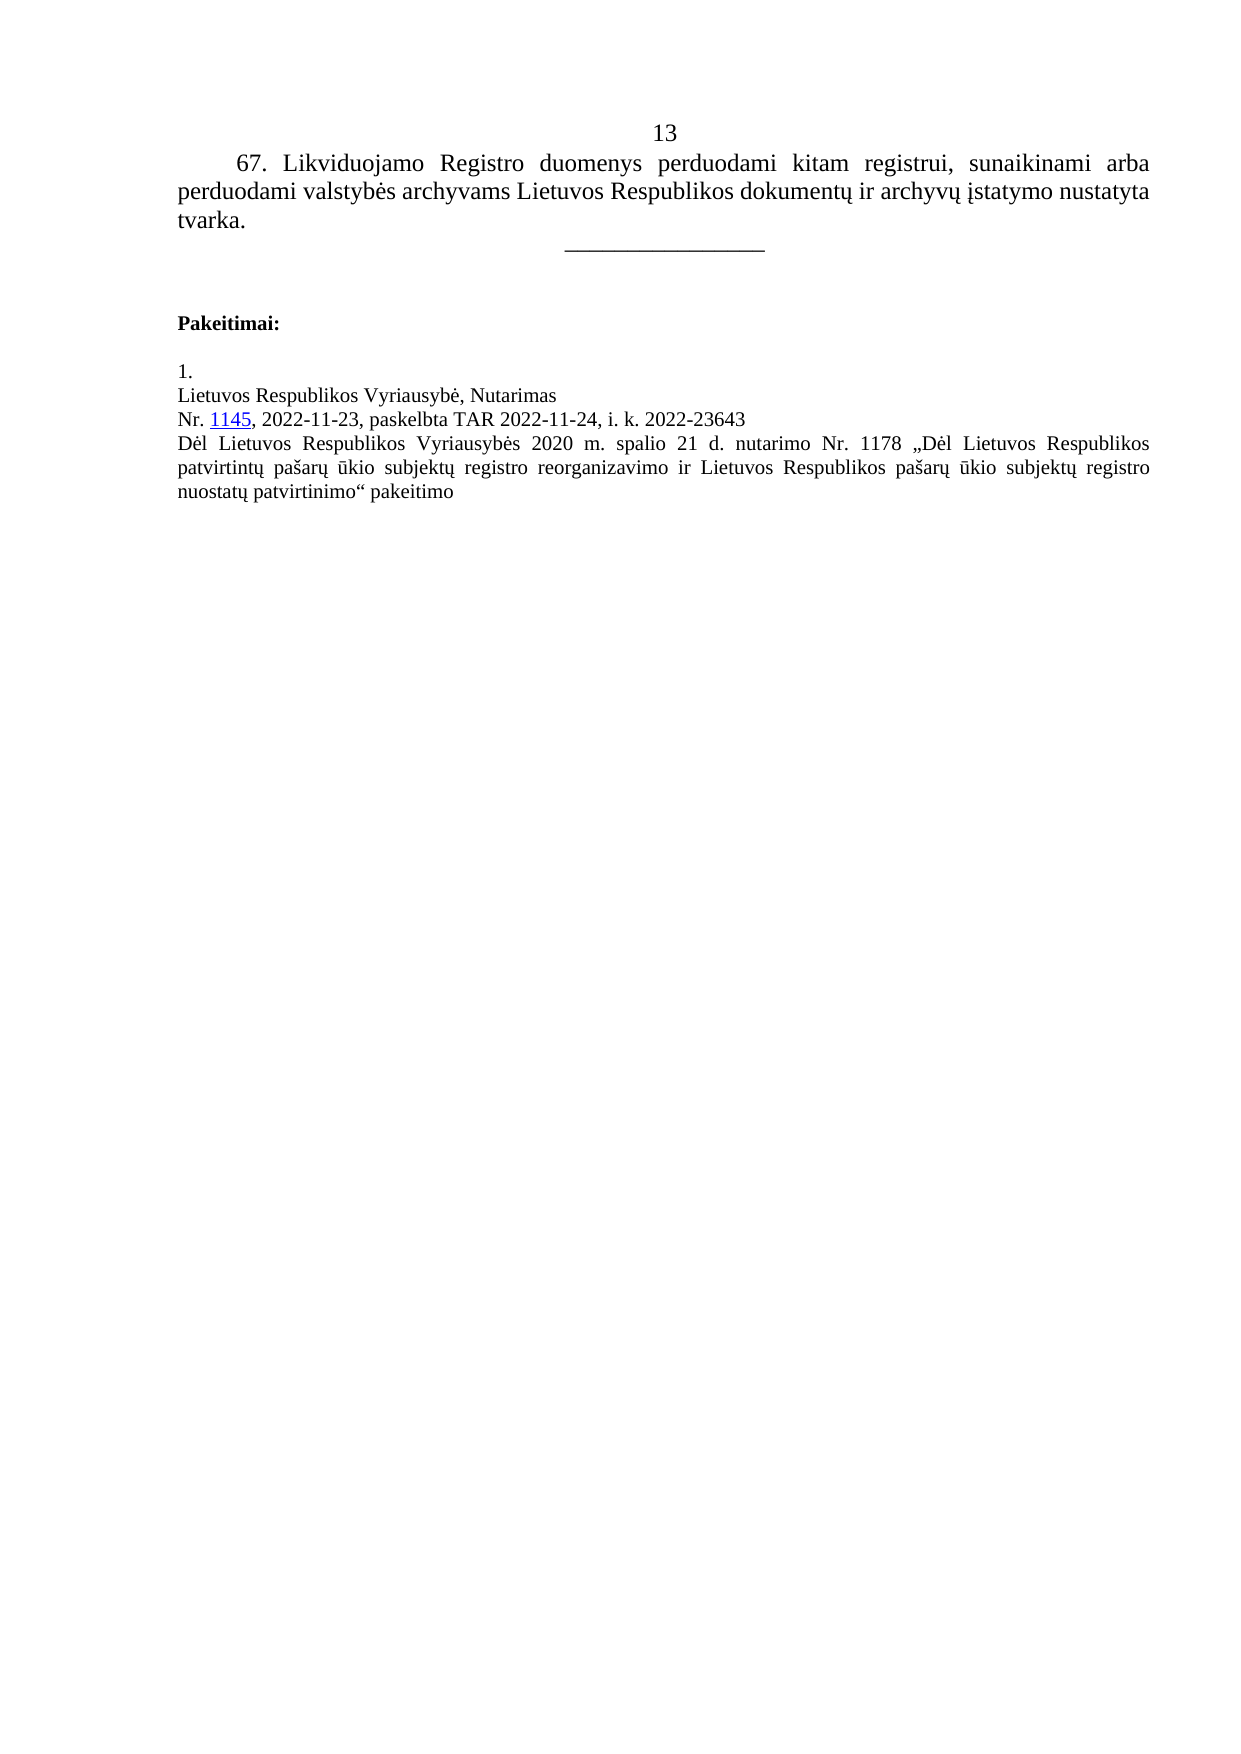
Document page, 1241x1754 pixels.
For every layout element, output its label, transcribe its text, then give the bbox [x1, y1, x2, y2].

text Nr. 1145, 2022-11-23, paskelbta TAR 2022-11-24, i. k. 2022-23643 [177, 407, 1152, 431]
text 1. [177, 359, 1152, 383]
text Dėl Lietuvos Respublikos Vyriausybės 2020 m. spalio 21 d. nutarimo Nr. 1178 „Dėl Lietuvos Respublikos patvirtintų pašarų ūkio subjektų registro reorganizavimo ir Lietuvos Respublikos pašarų ūkio subjektų registro nuostatų patvirtinimo“ pakeitimo [177, 431, 1152, 503]
text Lietuvos Respublikos Vyriausybė, Nutarimas [177, 383, 1152, 407]
text 67. Likviduojamo Registro duomenys perduodami kitam registrui, sunaikinami arba perduodami valstybės archyvams Lietuvos Respublikos dokumentų ir archyvų įstatymo nustatyta tvarka. [177, 148, 1151, 234]
text Pakeitimai: [177, 311, 1152, 335]
text –––––––––––––––– [177, 234, 1152, 263]
